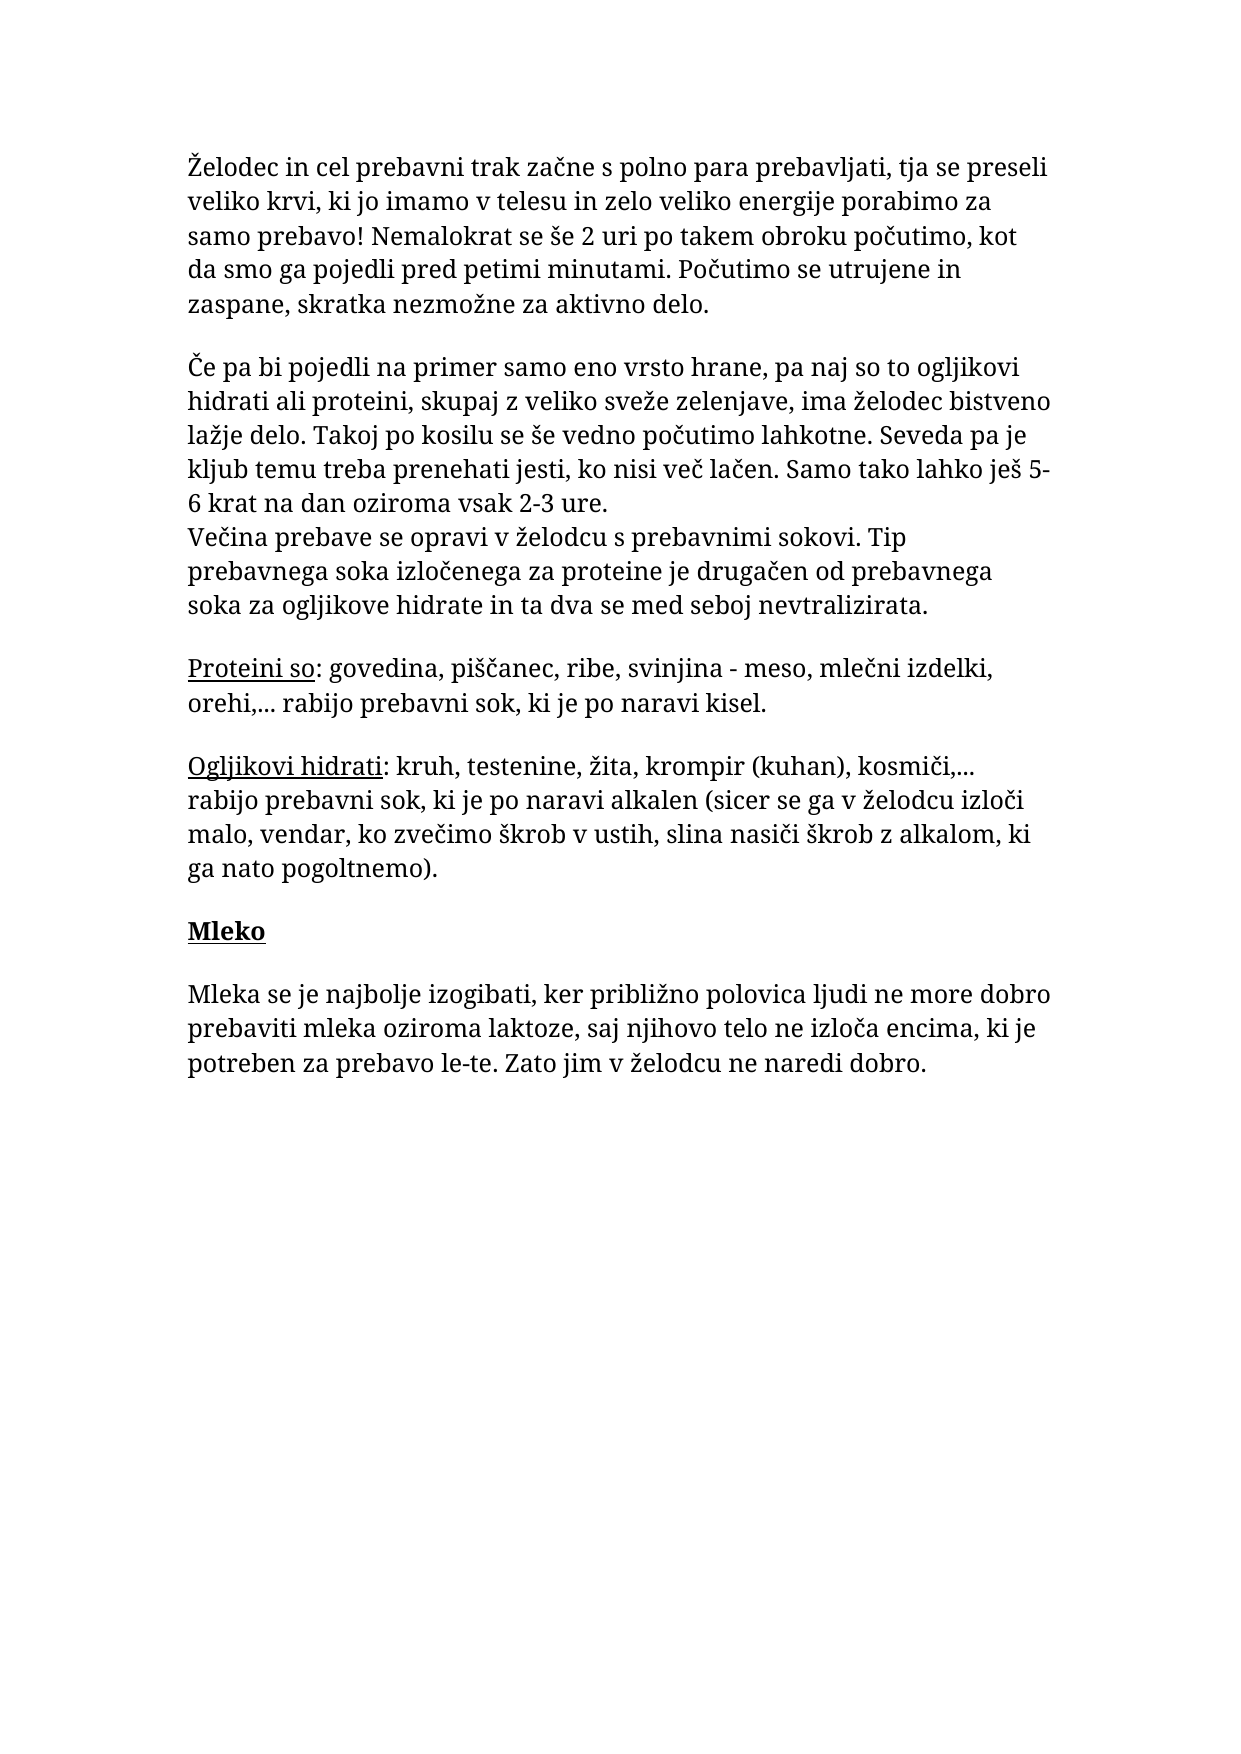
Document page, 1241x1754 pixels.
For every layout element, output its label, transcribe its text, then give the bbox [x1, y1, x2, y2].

text Želodec in cel prebavni trak začne s polno para prebavljati, tja se preseli veliko krvi, ki jo imamo v telesu in zelo veliko energije porabimo za samo prebavo! Nemalokrat se še 2 uri po takem obroku počutimo, kot da smo ga pojedli pred petimi minutami. Počutimo se utrujene in zaspane, skratka nezmožne za aktivno delo. [187, 150, 1053, 320]
text Če pa bi pojedli na primer samo eno vrsto hrane, pa naj so to ogljikovi hidrati ali proteini, skupaj z veliko sveže zelenjave, ima želodec bistveno lažje delo. Takoj po kosilu se še vedno počutimo lahkotne. Seveda pa je kljub temu treba prenehati jesti, ko nisi več lačen. Samo tako lahko ješ 5-6 krat na dan oziroma vsak 2-3 ure. Večina prebave se opravi v želodcu s prebavnimi sokovi. Tip prebavnega soka izločenega za proteine je drugačen od prebavnega soka za ogljikove hidrate in ta dva se med seboj nevtralizirata. [187, 349, 1053, 622]
text Ogljikovi hidrati: kruh, testenine, žita, krompir (kuhan), kosmiči,... rabijo prebavni sok, ki je po naravi alkalen (sicer se ga v želodcu izloči malo, vendar, ko zvečimo škrob v ustih, slina nasiči škrob z alkalom, ki ga nato pogoltnemo). [187, 748, 1053, 885]
text Mleka se je najbolje izogibati, ker približno polovica ljudi ne more dobro prebaviti mleka oziroma laktoze, saj njihovo telo ne izloča encima, ki je potreben za prebavo le-te. Zato jim v želodcu ne naredi dobro. [187, 977, 1053, 1079]
text Mleko [187, 914, 1053, 948]
text Proteini so: govedina, piščanec, ribe, svinjina - meso, mlečni izdelki, orehi,... rabijo prebavni sok, ki je po naravi kisel. [187, 651, 1053, 719]
